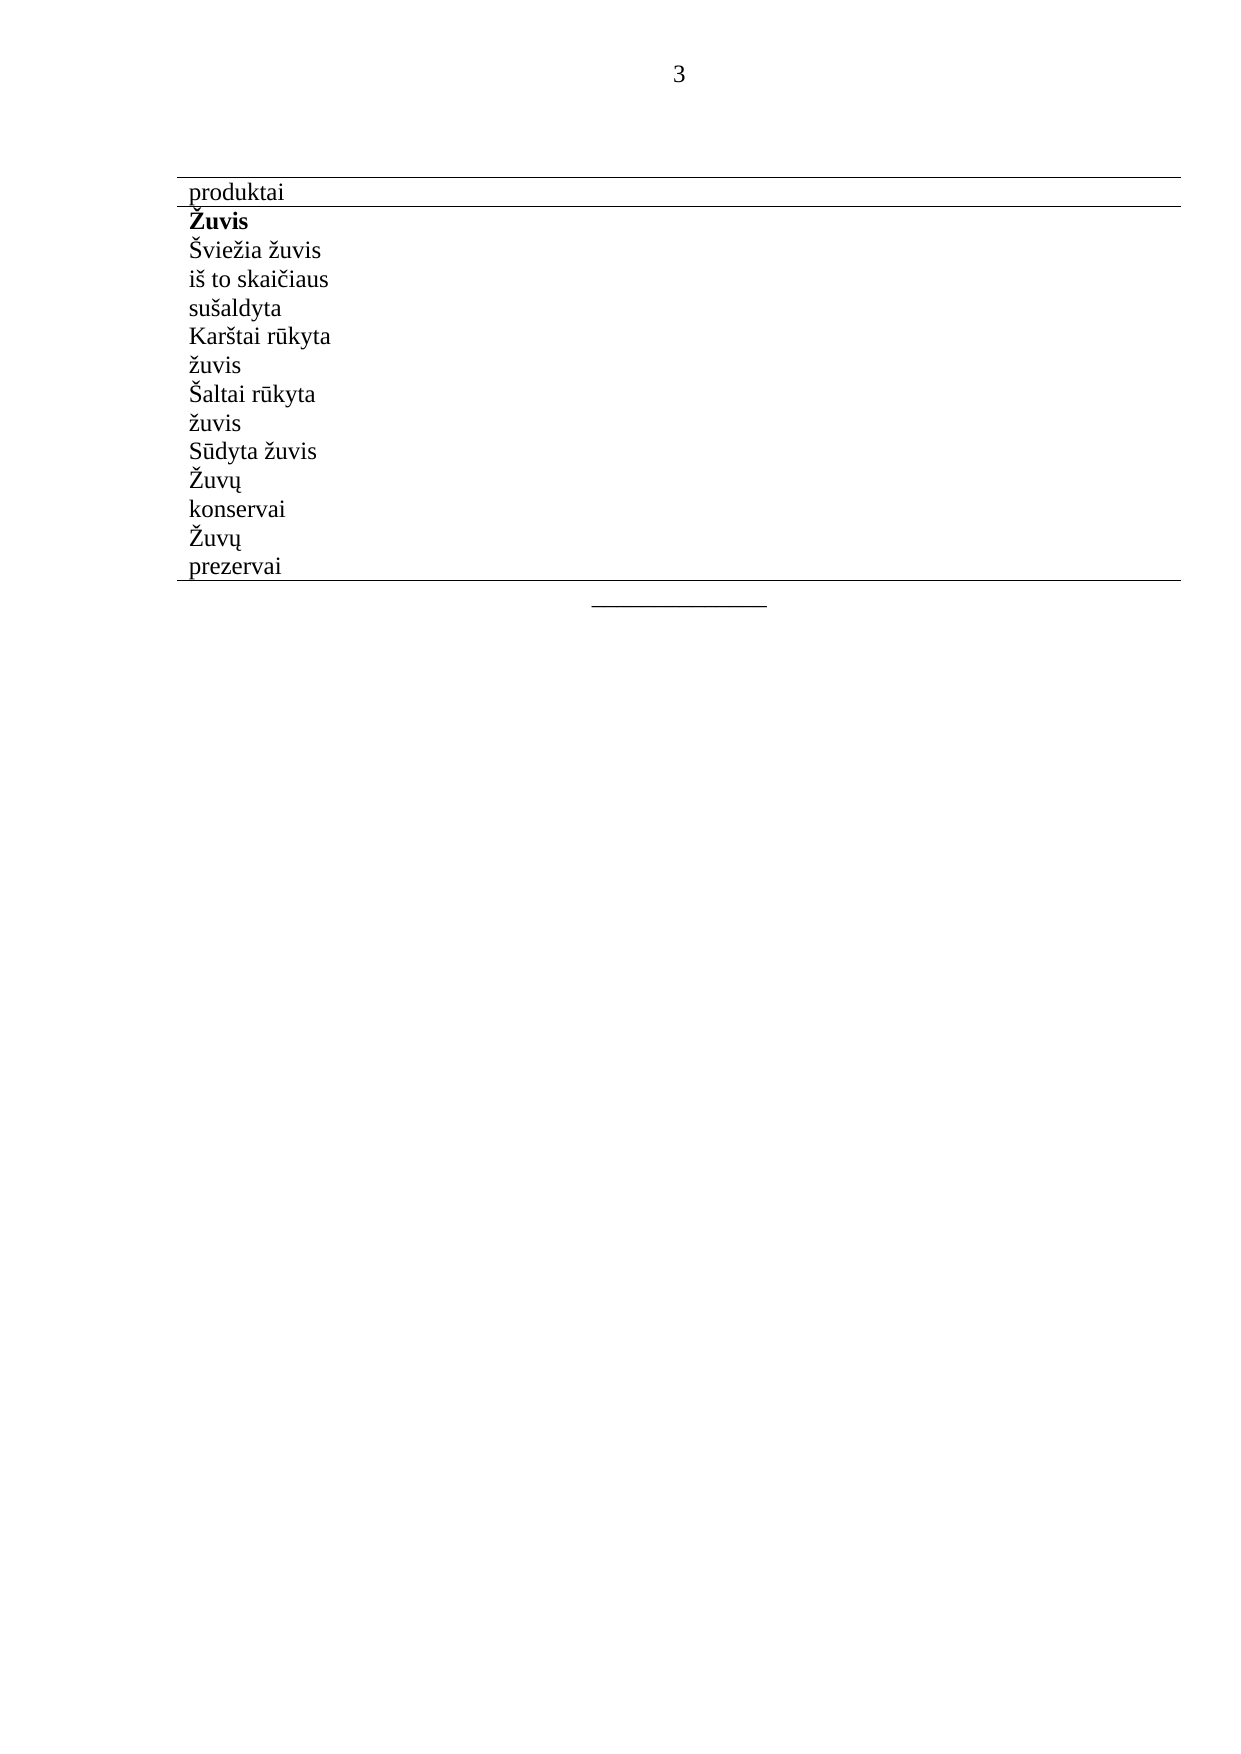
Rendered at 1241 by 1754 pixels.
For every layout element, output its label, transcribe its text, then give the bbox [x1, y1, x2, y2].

table_cell [504, 207, 608, 235]
table_cell [345, 235, 424, 264]
table_cell [608, 436, 677, 465]
table_cell [844, 465, 943, 523]
table_cell [746, 321, 844, 379]
table_cell produktai [177, 178, 345, 206]
table_cell [943, 235, 1037, 264]
table_cell [345, 465, 424, 523]
table_cell [943, 436, 1037, 465]
table_cell [943, 379, 1037, 436]
table_cell [608, 235, 677, 264]
table_cell [345, 436, 424, 465]
table_cell [677, 523, 746, 580]
table_cell [844, 264, 943, 321]
table_cell [844, 321, 943, 379]
table_cell [677, 264, 746, 321]
table_cell [844, 207, 943, 235]
table_cell [943, 465, 1037, 523]
table_cell [746, 178, 844, 206]
table_cell [677, 235, 746, 264]
table_cell [943, 207, 1037, 235]
table_cell iš to skaičiaus sušaldyta [177, 264, 345, 321]
table_cell [504, 178, 608, 206]
table_cell [746, 207, 844, 235]
table_cell [1038, 235, 1181, 264]
table_cell [746, 379, 844, 436]
table_cell Žuvų konservai [177, 465, 345, 523]
table_cell Žuvų prezervai [177, 523, 345, 580]
table_cell [677, 178, 746, 206]
table_cell [677, 321, 746, 379]
table_cell [1038, 321, 1181, 379]
table_cell [1038, 465, 1181, 523]
table_cell [677, 207, 746, 235]
table_cell [608, 207, 677, 235]
table_cell [1038, 436, 1181, 465]
table_cell [345, 178, 424, 206]
table_cell [504, 523, 608, 580]
table_cell [746, 523, 844, 580]
table_cell [608, 379, 677, 436]
table_cell [345, 379, 424, 436]
table_cell [345, 264, 424, 321]
table_cell [844, 379, 943, 436]
table_cell [608, 523, 677, 580]
table_cell [504, 321, 608, 379]
table_cell [1038, 379, 1181, 436]
table_cell [425, 235, 504, 264]
table_cell [1038, 523, 1181, 580]
table_cell [844, 178, 943, 206]
table_cell [746, 235, 844, 264]
table_cell [943, 321, 1037, 379]
table_cell [425, 379, 504, 436]
table_cell [504, 264, 608, 321]
table_cell [677, 436, 746, 465]
table_cell [425, 321, 504, 379]
table_cell [608, 178, 677, 206]
table_cell [425, 523, 504, 580]
table_cell [504, 436, 608, 465]
table_cell [345, 207, 424, 235]
table_cell [425, 465, 504, 523]
table_cell [677, 465, 746, 523]
table_cell Karštai rūkyta žuvis [177, 321, 345, 379]
table_cell [1038, 264, 1181, 321]
table_cell [943, 178, 1037, 206]
table_cell [504, 465, 608, 523]
table_cell [345, 321, 424, 379]
table_cell [746, 264, 844, 321]
table_cell [1038, 178, 1181, 206]
table_cell [943, 523, 1037, 580]
table_cell [844, 235, 943, 264]
table_cell [677, 379, 746, 436]
table_cell [1038, 207, 1181, 235]
text ______________ [177, 581, 1181, 609]
table_cell [608, 321, 677, 379]
table_cell [425, 207, 504, 235]
table_cell [425, 178, 504, 206]
table_cell [425, 436, 504, 465]
table_cell [608, 465, 677, 523]
table_cell Šviežia žuvis [177, 235, 345, 264]
table_cell [345, 523, 424, 580]
table_cell Sūdyta žuvis [177, 436, 345, 465]
table_cell [844, 436, 943, 465]
table_cell [844, 523, 943, 580]
table_cell Žuvis [177, 207, 345, 235]
table_cell [425, 264, 504, 321]
table_cell [504, 379, 608, 436]
table_cell Šaltai rūkyta žuvis [177, 379, 345, 436]
table_cell [943, 264, 1037, 321]
table_cell [746, 465, 844, 523]
table_cell [608, 264, 677, 321]
table_cell [746, 436, 844, 465]
table_cell [504, 235, 608, 264]
